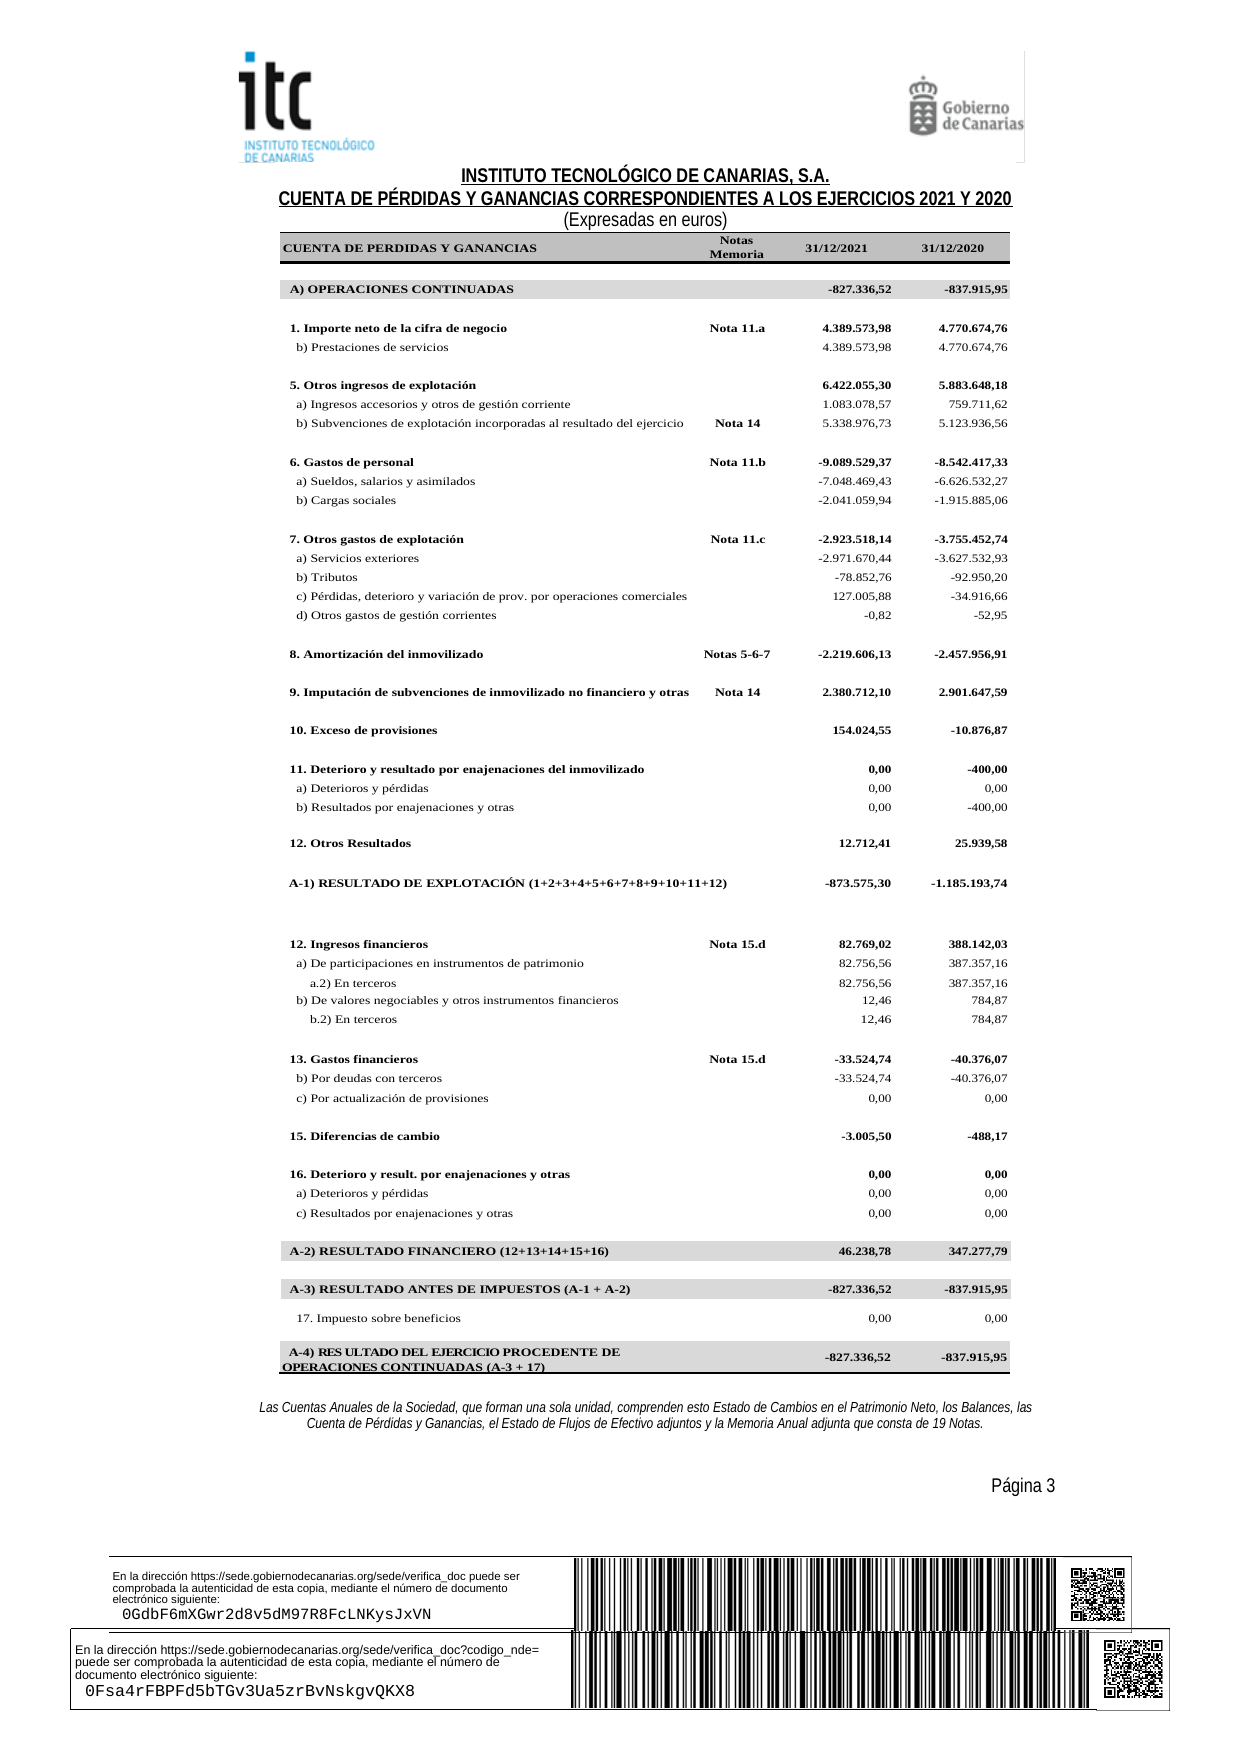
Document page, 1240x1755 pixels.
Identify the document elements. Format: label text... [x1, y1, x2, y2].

table_cell 759.711,62 [911, 395, 1010, 414]
table_cell 9. Imputación de subvenciones de inmovilizado no financiero y otras [280, 673, 696, 712]
table_cell -0,82 [792, 606, 911, 635]
table_cell c) Pérdidas, deterioro y variación de prov. por operaciones comerciales [280, 587, 696, 606]
table_header Notas Memoria [696, 233, 792, 261]
table_cell [667, 974, 795, 993]
table_cell a) Servicios exteriores [280, 549, 696, 568]
table_cell b) Tributos [280, 568, 696, 587]
text Página 3 [58, 1474, 1055, 1497]
table_cell -7.048.469,43 [792, 472, 911, 491]
table_cell -2.971.670,44 [792, 549, 911, 568]
table_cell -2.923.518,14 [792, 520, 911, 549]
table_cell 13. Gastos financieros [281, 1028, 667, 1069]
table_header 12. Ingresos financieros [281, 939, 667, 954]
table_cell -827.336,52 [795, 1279, 916, 1299]
table_cell 347.277,79 [916, 1241, 1011, 1261]
table_cell [280, 264, 696, 279]
table_cell 6. Gastos de personal [280, 443, 696, 472]
table_cell [696, 712, 792, 750]
table_cell 12,46 [795, 993, 916, 1009]
table_cell -40.376,07 [916, 1028, 1011, 1069]
table_cell 0,00 [795, 1156, 916, 1184]
table_cell b) De valores negociables y otros instrumentos financieros [281, 993, 667, 1009]
table_cell [667, 1184, 795, 1203]
table_cell [667, 1279, 795, 1299]
table_cell 5.883.648,18 [911, 367, 1010, 395]
table_cell A) OPERACIONES CONTINUADAS [280, 280, 696, 299]
table_cell 0,00 [916, 1089, 1011, 1117]
table_cell -34.916,66 [911, 587, 1010, 606]
table_cell A-2) RESULTADO FINANCIERO (12+13+14+15+16) [281, 1241, 667, 1261]
table_cell 387.357,16 [916, 954, 1011, 973]
table_cell 0,00 [916, 1299, 1011, 1327]
table_cell 387.357,16 [916, 974, 1011, 993]
table_cell -837.915,95 [911, 280, 1010, 299]
table_header 31/12/2021 [792, 233, 911, 261]
table_cell 12. Otros Resultados [280, 827, 696, 852]
table_cell 784,87 [916, 1009, 1011, 1028]
table_cell 0,00 [792, 779, 911, 798]
table_cell 16. Deterioro y result. por enajenaciones y otras [281, 1156, 667, 1184]
table_cell [696, 587, 792, 606]
table_cell -3.627.532,93 [911, 549, 1010, 568]
table_cell 0,00 [916, 1156, 1011, 1184]
table_cell [696, 472, 792, 491]
table_cell a) Deterioros y pérdidas [281, 1184, 667, 1203]
table_cell [696, 280, 792, 299]
table_cell 4.389.573,98 [792, 300, 911, 338]
table_cell Nota 14 [696, 415, 792, 443]
table_cell Nota 14 [696, 673, 792, 712]
table_cell 0,00 [795, 1089, 916, 1117]
table_cell 0,00 [795, 1299, 916, 1327]
table_cell 784,87 [916, 993, 1011, 1009]
table_cell -6.626.532,27 [911, 472, 1010, 491]
table_cell [667, 993, 795, 1009]
table_cell [667, 1241, 795, 1261]
table_cell 8. Amortización del inmovilizado [280, 635, 696, 673]
table_cell 15. Diferencias de cambio [281, 1117, 667, 1156]
table_cell [696, 264, 792, 279]
table_header 82.769,02 [795, 939, 916, 954]
table_cell -2.219.606,13 [792, 635, 911, 673]
table_cell 0,00 [911, 779, 1010, 798]
table_cell b) Cargas sociales [280, 491, 696, 520]
table_cell a.2) En terceros [281, 974, 667, 993]
table_cell [667, 1156, 795, 1184]
table_cell a) De participaciones en instrumentos de patrimonio [281, 954, 667, 973]
table_cell -3.005,50 [795, 1117, 916, 1156]
table_cell -2.457.956,91 [911, 635, 1010, 673]
table_cell [667, 1299, 795, 1327]
table_cell 154.024,55 [792, 712, 911, 750]
table_cell 0,00 [916, 1204, 1011, 1241]
table_cell 5.338.976,73 [792, 415, 911, 443]
table_cell -33.524,74 [795, 1069, 916, 1088]
table_cell b) Subvenciones de explotación incorporadas al resultado del ejercicio [280, 415, 696, 443]
table_cell Notas 5-6-7 [696, 635, 792, 673]
table_header Nota 15.d [667, 939, 795, 954]
table_cell 1. Importe neto de la cifra de negocio [280, 300, 696, 338]
table_cell Nota 11.c [696, 520, 792, 549]
table_cell -33.524,74 [795, 1028, 916, 1069]
table_cell -400,00 [911, 798, 1010, 827]
table_cell 12.712,41 [792, 827, 911, 852]
table_cell -2.041.059,94 [792, 491, 911, 520]
table_cell -78.852,76 [792, 568, 911, 587]
table_cell [696, 798, 792, 827]
table_cell 4.389.573,98 [792, 338, 911, 367]
table_cell -827.336,52 [792, 280, 911, 299]
table_cell 11. Deterioro y resultado por enajenaciones del inmovilizado [280, 750, 696, 779]
table_cell a) Deterioros y pérdidas [280, 779, 696, 798]
table_cell 0,00 [795, 1204, 916, 1241]
table_cell [911, 264, 1010, 279]
table_cell 82.756,56 [795, 974, 916, 993]
table_cell [667, 954, 795, 973]
table_cell [696, 750, 792, 779]
table_cell 127.005,88 [792, 587, 911, 606]
table_cell [667, 1089, 795, 1117]
table_header 388.142,03 [916, 939, 1011, 954]
table_cell 6.422.055,30 [792, 367, 911, 395]
table_cell 7. Otros gastos de explotación [280, 520, 696, 549]
table_cell [667, 1261, 795, 1279]
table_cell [696, 338, 792, 367]
table_cell [696, 568, 792, 587]
table_cell c) Resultados por enajenaciones y otras [281, 1204, 667, 1241]
table_cell Nota 11.a [696, 300, 792, 338]
table_cell Nota 11.b [696, 443, 792, 472]
table_cell -40.376,07 [916, 1069, 1011, 1088]
table_cell b.2) En terceros 12,46 [281, 1009, 916, 1028]
table_cell [696, 606, 792, 635]
table_cell 5.123.936,56 [911, 415, 1010, 443]
table_cell 2.901.647,59 [911, 673, 1010, 712]
table_cell 10. Exceso de provisiones [280, 712, 696, 750]
table_cell 4.770.674,76 [911, 338, 1010, 367]
text A-1) RESULTADO DE EXPLOTACIÓN (1+2+3+4+5+6+7+8+9+10+11+12) -873.575,30 -1.185.193,74 [289, 877, 1010, 890]
table_cell [696, 549, 792, 568]
table_cell [795, 1261, 916, 1279]
table_cell a) Sueldos, salarios y asimilados [280, 472, 696, 491]
table_cell [696, 827, 792, 852]
table_cell [281, 1261, 667, 1279]
table_cell [792, 264, 911, 279]
table_cell -52,95 [911, 606, 1010, 635]
table_cell [696, 779, 792, 798]
table_cell -837.915,95 [916, 1279, 1011, 1299]
table_cell 5. Otros ingresos de explotación [280, 367, 696, 395]
table_cell [696, 491, 792, 520]
table_cell d) Otros gastos de gestión corrientes [280, 606, 696, 635]
table_cell b) Resultados por enajenaciones y otras [280, 798, 696, 827]
table_cell c) Por actualización de provisiones [281, 1089, 667, 1117]
table_cell 4.770.674,76 [911, 300, 1010, 338]
table_cell -92.950,20 [911, 568, 1010, 587]
table_cell [696, 395, 792, 414]
table_cell -1.915.885,06 [911, 491, 1010, 520]
table_header 31/12/2020 [911, 233, 1010, 261]
table_cell [667, 1069, 795, 1088]
table_cell 1.083.078,57 [792, 395, 911, 414]
table_cell [696, 367, 792, 395]
table_cell A-3) RESULTADO ANTES DE IMPUESTOS (A-1 + A-2) [281, 1279, 667, 1299]
text Las Cuentas Anuales de la Sociedad, que forman una sola unidad, comprenden esto Estado de Cambios en el Patrimonio Neto, los Balances, las Cuenta de Pérdidas y Ganancias, el Estado de Flujos de Efectivo adjuntos y la Memoria Anual adjunta que consta de 19 Notas. [244, 1398, 1047, 1432]
table_cell b) Prestaciones de servicios [280, 338, 696, 367]
table_cell Nota 15.d [667, 1028, 795, 1069]
table_cell [667, 1117, 795, 1156]
table_cell 0,00 [792, 750, 911, 779]
table_cell 0,00 [916, 1184, 1011, 1203]
table_cell b) Por deudas con terceros [281, 1069, 667, 1088]
table_cell a) Ingresos accesorios y otros de gestión corriente [280, 395, 696, 414]
table_cell -9.089.529,37 [792, 443, 911, 472]
table_cell -400,00 [911, 750, 1010, 779]
table_header CUENTA DE PERDIDAS Y GANANCIAS [280, 233, 696, 261]
table_cell 25.939,58 [911, 827, 1010, 852]
table_cell 0,00 [792, 798, 911, 827]
table_cell 2.380.712,10 [792, 673, 911, 712]
table_cell [667, 1204, 795, 1241]
table_cell -3.755.452,74 [911, 520, 1010, 549]
table_cell -10.876,87 [911, 712, 1010, 750]
table_cell 0,00 [795, 1184, 916, 1203]
table_cell [916, 1261, 1011, 1279]
table_cell -488,17 [916, 1117, 1011, 1156]
table_cell -8.542.417,33 [911, 443, 1010, 472]
table_cell 46.238,78 [795, 1241, 916, 1261]
table_cell 82.756,56 [795, 954, 916, 973]
table_cell 17. Impuesto sobre beneficios [281, 1299, 667, 1327]
text (Expresadas en euros) [330, 211, 961, 231]
